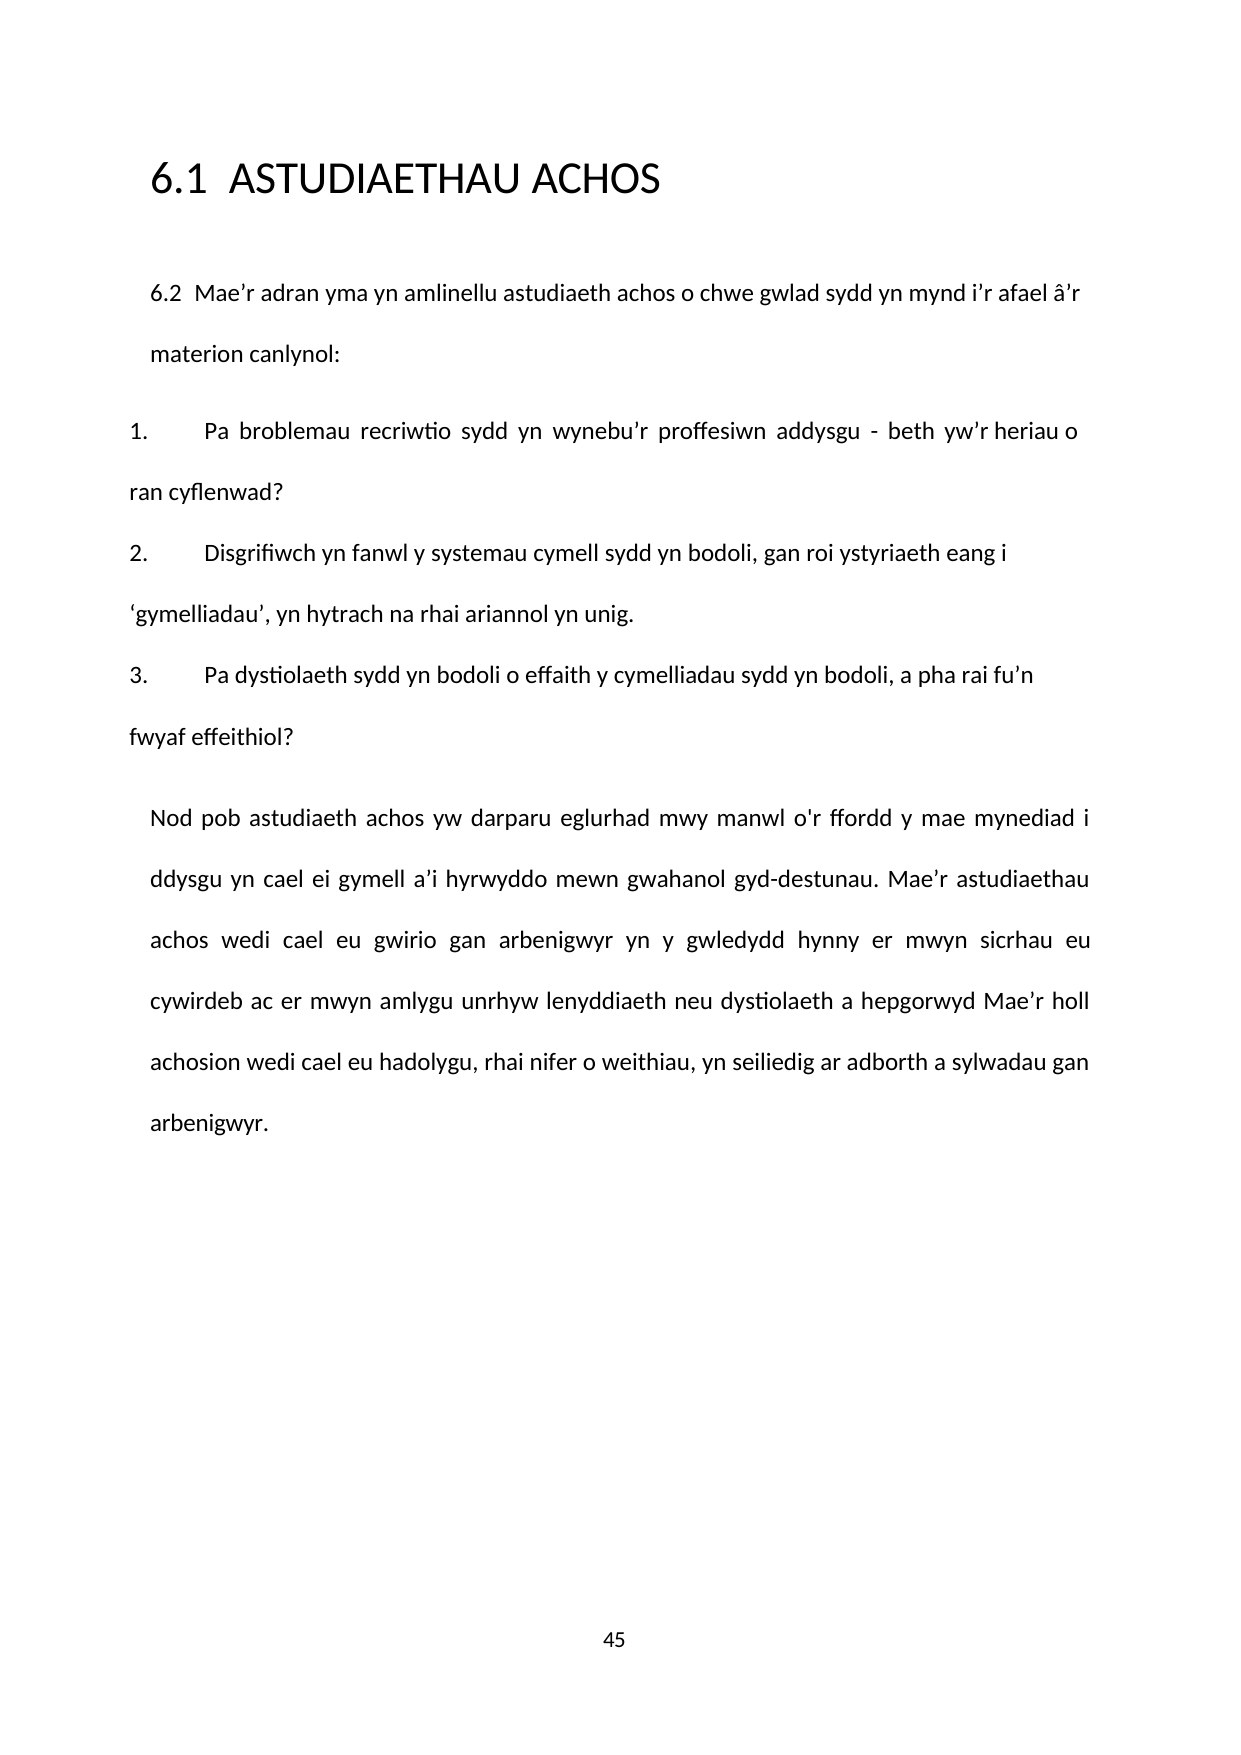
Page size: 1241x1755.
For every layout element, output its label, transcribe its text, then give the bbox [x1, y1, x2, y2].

text Nod pob astudiaeth achos yw darparu eglurhad mwy manwl o'r ffordd y mae mynediad i ddysgu yn cael ei gymell a’i hyrwyddo mewn gwahanol gyd-destunau. Mae’r astudiaethau achos wedi cael eu gwirio gan arbenigwyr yn y gwledydd hynny er mwyn sicrhau eu cywirdeb ac er mwyn amlygu unrhyw lenyddiaeth neu dystiolaeth a hepgorwyd Mae’r holl achosion wedi cael eu hadolygu, rhai nifer o weithiau, yn seiliedig ar adborth a sylwadau gan arbenigwyr. [150, 802, 1091, 1138]
list Pa dystiolaeth sydd yn bodoli o effaith y cymelliadau sydd yn bodoli, a pha rai fu’n fwyaf effeithiol? [129, 660, 1091, 751]
subtitle ASTUDIAETHAU ACHOS [150, 150, 1103, 204]
list Mae’r adran yma yn amlinellu astudiaeth achos o chwe gwlad sydd yn mynd i’r afael â’r materion canlynol: [150, 277, 1091, 368]
list Disgrifiwch yn fanwl y systemau cymell sydd yn bodoli, gan roi ystyriaeth eang i ‘gymelliadau’, yn hytrach na rhai ariannol yn unig. [129, 538, 1091, 629]
list Pa broblemau recriwtio sydd yn wynebu’r proffesiwn addysgu - beth yw’r heriau o ran cyflenwad? [129, 416, 1091, 507]
